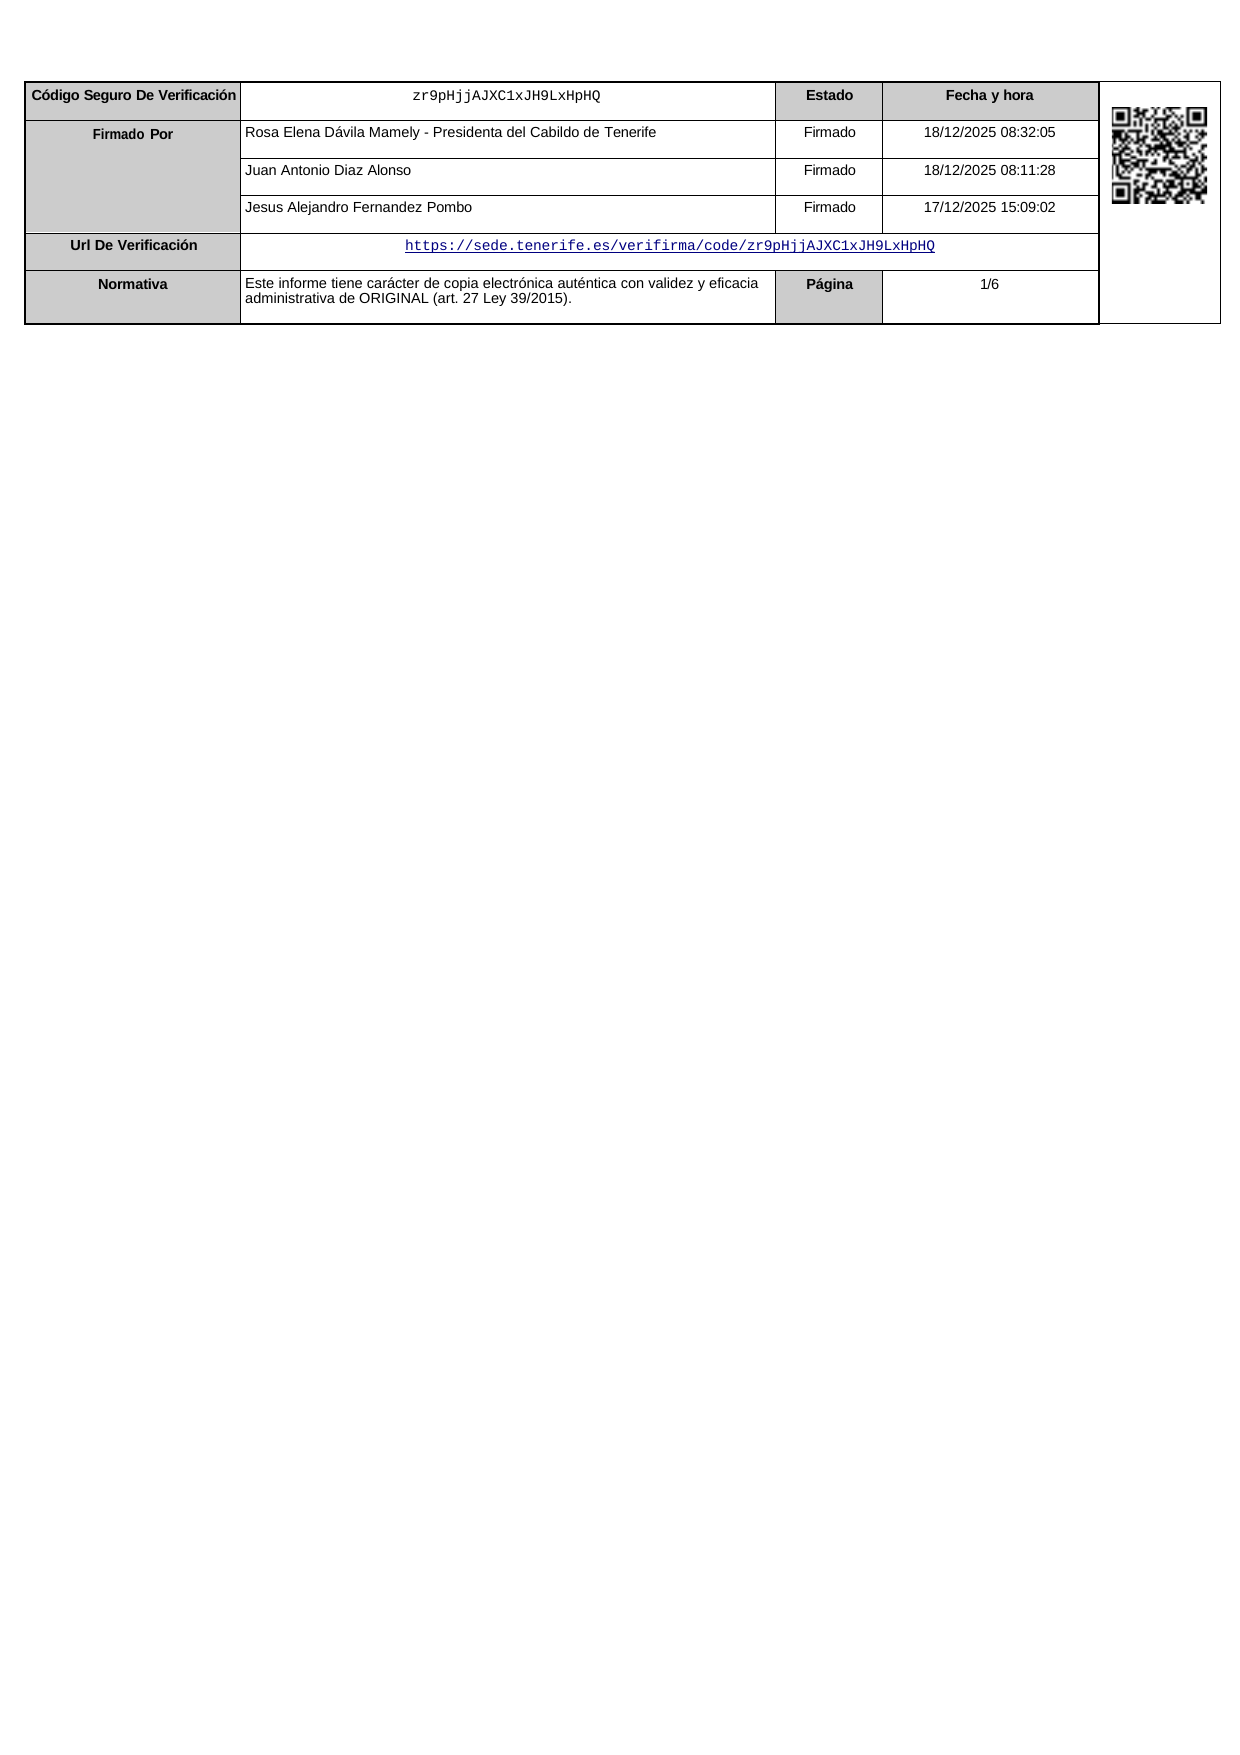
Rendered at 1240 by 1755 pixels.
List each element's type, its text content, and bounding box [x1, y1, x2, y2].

table_header Estado [776, 83, 882, 120]
table_header Fecha y hora [883, 83, 1098, 120]
table_cell 18/12/2025 08:11:28 [883, 159, 1098, 195]
table_cell Página [776, 271, 882, 323]
table_cell Jesus Alejandro Fernandez Pombo [241, 196, 775, 232]
table_cell Firmado [776, 121, 882, 158]
table_cell Este informe tiene carácter de copia electrónica auténtica con validez y eficacia administrativa de ORIGINAL (art. 27 Ley 39/2015). [241, 271, 775, 323]
table_cell 18/12/2025 08:32:05 [883, 121, 1098, 158]
table_header [1100, 82, 1220, 323]
table_cell Firmado Por [26, 121, 240, 232]
table_cell 17/12/2025 15:09:02 [883, 196, 1098, 232]
table_cell 1/6 [883, 271, 1098, 323]
table_cell Firmado [776, 159, 882, 195]
table_cell Rosa Elena Dávila Mamely - Presidenta del Cabildo de Tenerife [241, 121, 775, 158]
table_cell Normativa [26, 271, 240, 323]
table_cell Url De Verificación [26, 234, 240, 270]
table_cell Firmado [776, 196, 882, 232]
table_header zr9pHjjAJXC1xJH9LxHpHQ [241, 83, 775, 120]
table_header Código Seguro De Verificación [26, 83, 240, 120]
table_cell https://sede.tenerife.es/verifirma/code/zr9pHjjAJXC1xJH9LxHpHQ [241, 234, 1098, 270]
table_cell Juan Antonio Diaz Alonso [241, 159, 775, 195]
